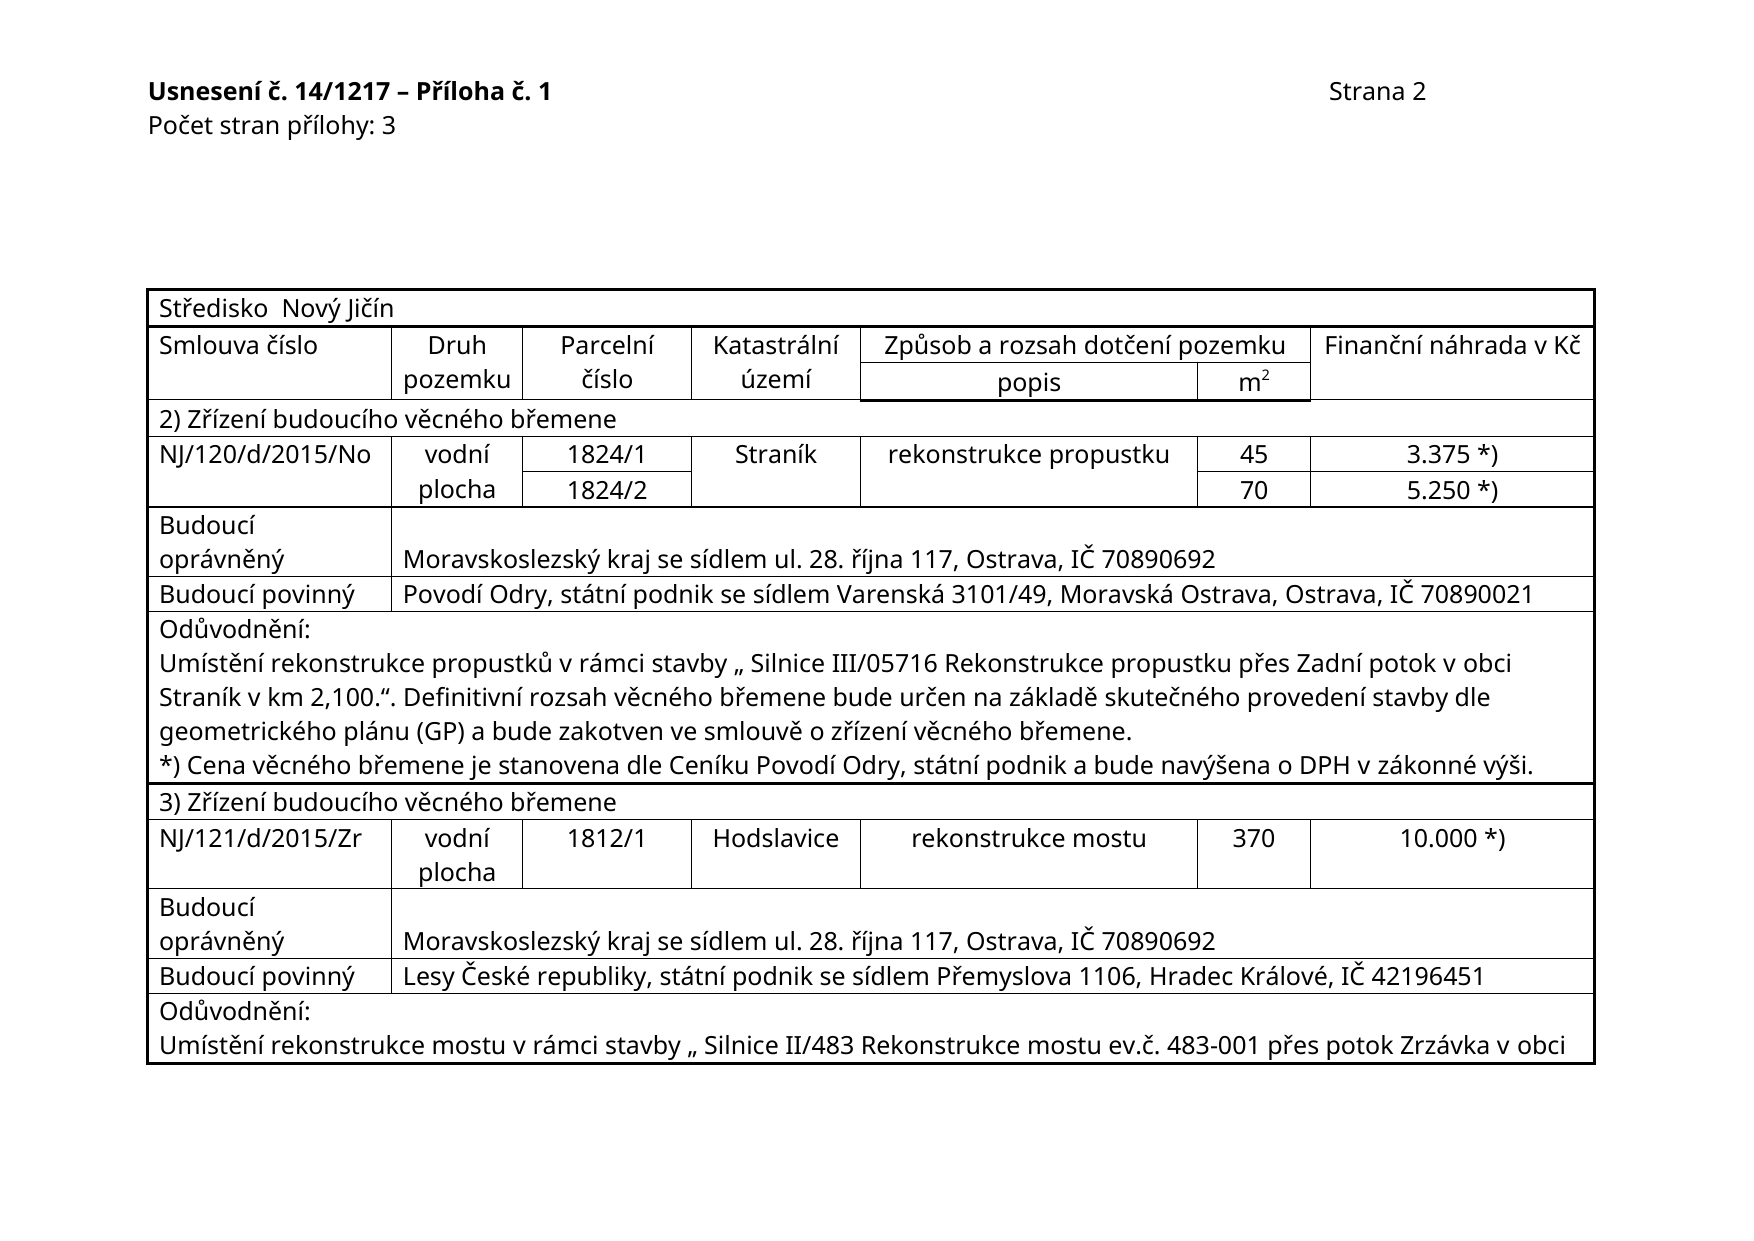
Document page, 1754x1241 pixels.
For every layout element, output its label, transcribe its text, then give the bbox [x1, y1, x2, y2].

table_cell 45 [1198, 437, 1310, 471]
table_cell Smlouva číslo [149, 328, 391, 399]
table_cell 70 [1198, 472, 1310, 506]
table_cell 5.250 *) [1311, 472, 1593, 506]
table_cell Moravskoslezský kraj se sídlem ul. 28. října 117, Ostrava, IČ 70890692 [392, 508, 1593, 576]
table_cell Straník [692, 437, 860, 506]
table_cell Povodí Odry, státní podnik se sídlem Varenská 3101/49, Moravská Ostrava, Ostrava, IČ 70890021 [392, 577, 1593, 611]
table_cell Budoucí oprávněný [149, 889, 391, 957]
table_cell Budoucí oprávněný [149, 508, 391, 576]
table_cell 2) Zřízení budoucího věcného břemene [149, 400, 1593, 436]
table_cell 10.000 *) [1311, 820, 1593, 888]
table_cell rekonstrukce propustku [861, 437, 1197, 506]
table_cell Lesy České republiky, státní podnik se sídlem Přemyslova 1106, Hradec Králové, IČ 42196451 [392, 959, 1593, 993]
table_cell Finanční náhrada v Kč [1311, 328, 1593, 399]
table_cell 370 [1198, 820, 1310, 888]
table_cell vodní plocha [392, 437, 522, 506]
table_cell popis [861, 363, 1197, 399]
table_cell Parcelní číslo [523, 328, 691, 399]
table_cell 3.375 *) [1311, 437, 1593, 471]
table_cell Odůvodnění: Umístění rekonstrukce propustků v rámci stavby „ Silnice III/05716 Rekonstrukce propustku přes Zadní potok v obci Straník v km 2,100.“. Definitivní rozsah věcného břemene bude určen na základě skutečného provedení stavby dle geometrického plánu (GP) a bude zakotven ve smlouvě o zřízení věcného břemene. *) Cena věcného břemene je stanovena dle Ceníku Povodí Odry, státní podnik a bude navýšena o DPH v zákonné výši. [149, 612, 1593, 782]
table_cell Hodslavice [692, 820, 860, 888]
table_cell Katastrální území [692, 328, 860, 399]
table_cell NJ/121/d/2015/Zr [149, 820, 391, 888]
table_cell Budoucí povinný [149, 577, 391, 611]
table_cell 1824/1 [523, 437, 691, 471]
table_cell vodní plocha [392, 820, 522, 888]
table_cell Druh pozemku [392, 328, 522, 399]
table_cell m2 [1198, 363, 1310, 399]
table_cell NJ/120/d/2015/No [149, 437, 391, 506]
table_cell Odůvodnění: Umístění rekonstrukce mostu v rámci stavby „ Silnice II/483 Rekonstrukce mostu ev.č. 483-001 přes potok Zrzávka v obci [149, 994, 1593, 1062]
table_cell 1812/1 [523, 820, 691, 888]
table_cell 1824/2 [523, 472, 691, 506]
table_header Středisko Nový Jičín [149, 291, 1593, 324]
table_cell Budoucí povinný [149, 959, 391, 993]
table_cell Moravskoslezský kraj se sídlem ul. 28. října 117, Ostrava, IČ 70890692 [392, 889, 1593, 957]
table_cell Způsob a rozsah dotčení pozemku [861, 328, 1310, 362]
table_cell rekonstrukce mostu [861, 820, 1197, 888]
table_cell 3) Zřízení budoucího věcného břemene [149, 785, 1593, 819]
